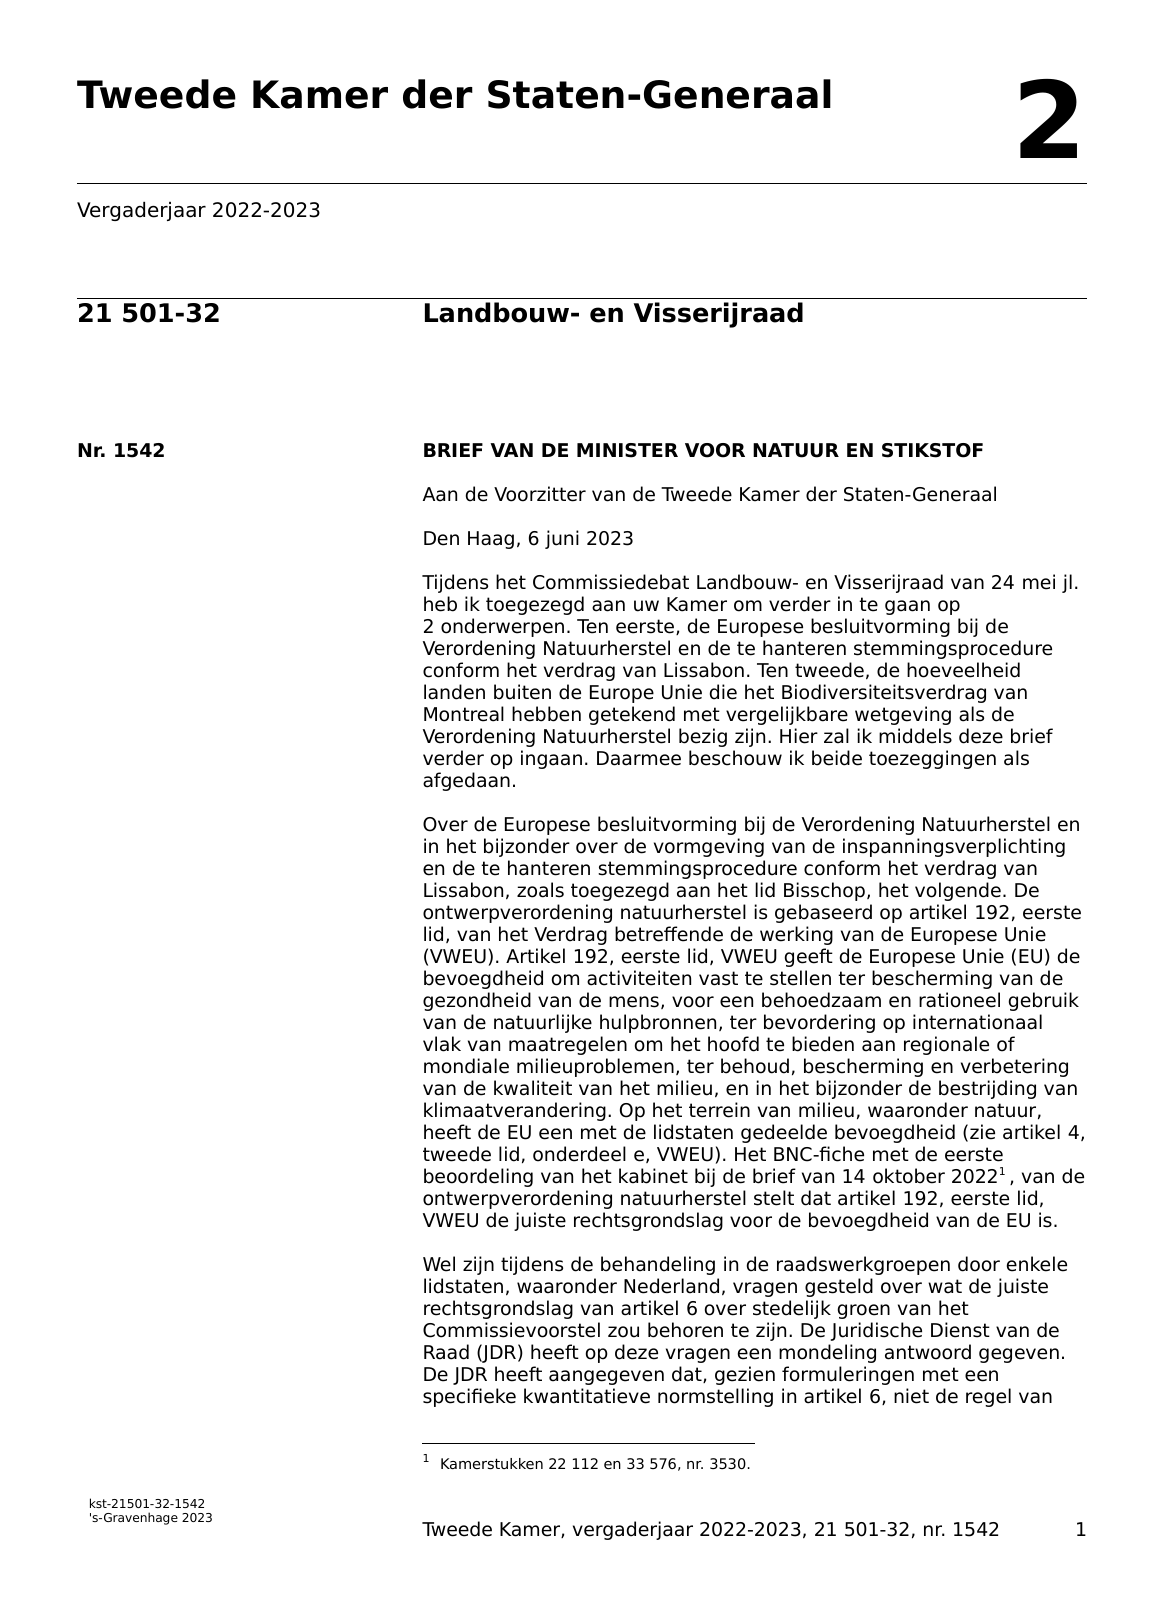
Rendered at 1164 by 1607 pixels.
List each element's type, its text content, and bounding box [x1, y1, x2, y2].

subtitle 21 501-32 Landbouw- en Visserijraad [77, 299, 1087, 329]
text Kamerstukken 22 112 en 33 576, nr. 3530. [422, 1452, 1087, 1474]
text 's-Gravenhage 2023 [88, 1511, 323, 1525]
subtitle Nr. 1542 BRIEF VAN DE MINISTER VOOR NATUUR EN STIKSTOF [77, 440, 1087, 462]
text Over de Europese besluitvorming bij de Verordening Natuurherstel en in het bijzonder over de vormgeving van de inspanningsverplichting en de te hanteren stemmingsprocedure conform het verdrag van Lissabon, zoals toegezegd aan het lid Bisschop, het volgende. De ontwerpverordening natuurherstel is gebaseerd op artikel 192, eerste lid, van het Verdrag betreffende de werking van de Europese Unie (VWEU). Artikel 192, eerste lid, VWEU geeft de Europese Unie (EU) de bevoegdheid om activiteiten vast te stellen ter bescherming van de gezondheid van de mens, voor een behoedzaam en rationeel gebruik van de natuurlijke hulpbronnen, ter bevordering op internationaal vlak van maatregelen om het hoofd te bieden aan regionale of mondiale milieuproblemen, ter behoud, bescherming en verbetering van de kwaliteit van het milieu, en in het bijzonder de bestrijding van klimaatverandering. Op het terrein van milieu, waaronder natuur, heeft de EU een met de lidstaten gedeelde bevoegdheid (zie artikel 4, tweede lid, onderdeel e, VWEU). Het BNC-fiche met de eerste beoordeling van het kabinet bij de brief van 14 oktober 2022, van de ontwerpverordening natuurherstel stelt dat artikel 192, eerste lid, VWEU de juiste rechtsgrondslag voor de bevoegdheid van de EU is. [422, 814, 1087, 1232]
text Aan de Voorzitter van de Tweede Kamer der Staten-Generaal [422, 484, 1087, 506]
table_header Tweede Kamer der Staten-Generaal [77, 59, 886, 183]
text kst-21501-32-1542 [88, 1497, 323, 1511]
table_cell Vergaderjaar 2022-2023 [77, 184, 1087, 298]
table_header 2 [886, 59, 1087, 183]
text Tijdens het Commissiedebat Landbouw- en Visserijraad van 24 mei jl. heb ik toegezegd aan uw Kamer om verder in te gaan op 2 onderwerpen. Ten eerste, de Europese besluitvorming bij de Verordening Natuurherstel en de te hanteren stemmingsprocedure conform het verdrag van Lissabon. Ten tweede, de hoeveelheid landen buiten de Europe Unie die het Biodiversiteitsverdrag van Montreal hebben getekend met vergelijkbare wetgeving als de Verordening Natuurherstel bezig zijn. Hier zal ik middels deze brief verder op ingaan. Daarmee beschouw ik beide toezeggingen als afgedaan. [422, 572, 1087, 792]
text Wel zijn tijdens de behandeling in de raadswerkgroepen door enkele lidstaten, waaronder Nederland, vragen gesteld over wat de juiste rechtsgrondslag van artikel 6 over stedelijk groen van het Commissievoorstel zou behoren te zijn. De Juridische Dienst van de Raad (JDR) heeft op deze vragen een mondeling antwoord gegeven. De JDR heeft aangegeven dat, gezien formuleringen met een specifieke kwantitatieve normstelling in artikel 6, niet de regel van [422, 1254, 1087, 1408]
text Den Haag, 6 juni 2023 [422, 528, 1087, 550]
